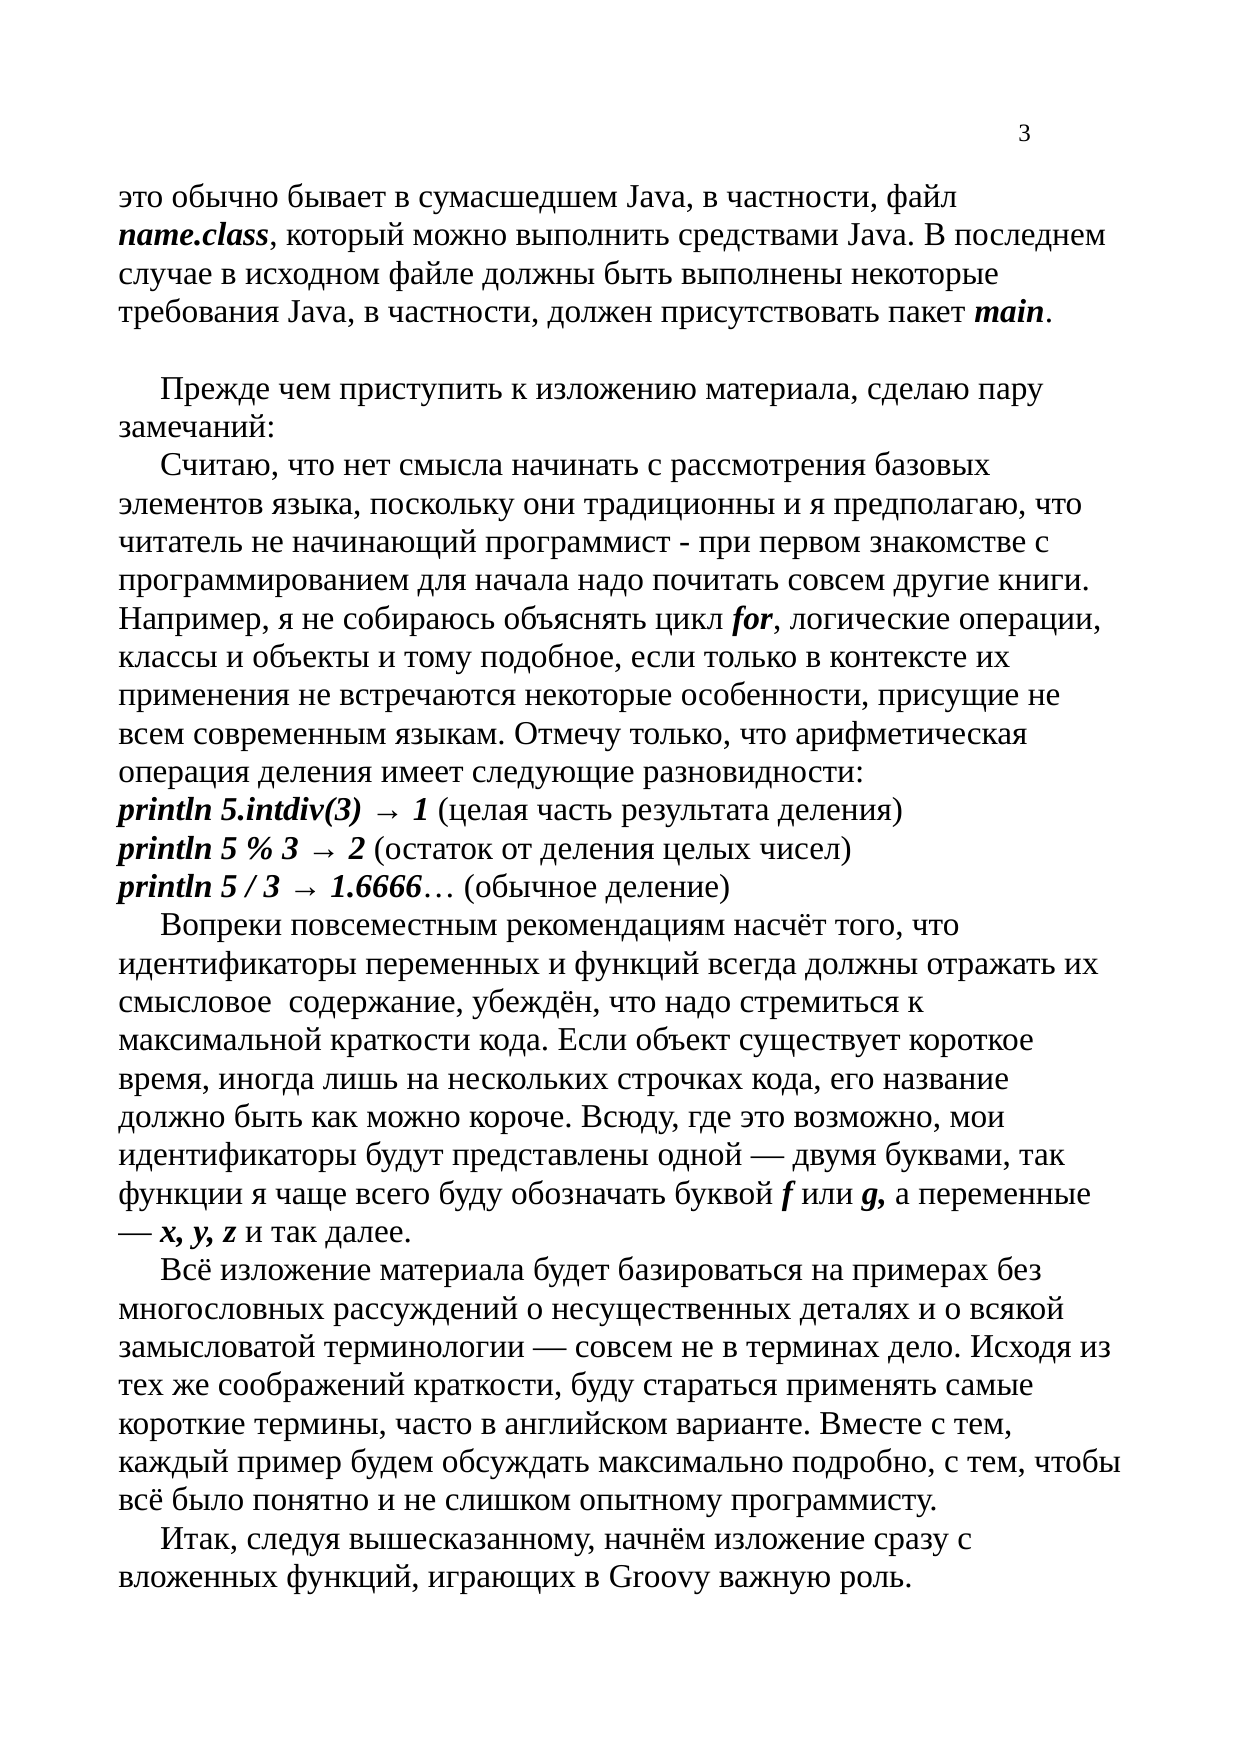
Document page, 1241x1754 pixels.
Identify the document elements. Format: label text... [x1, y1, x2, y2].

text Прежде чем приступить к изложению материала, сделаю пару замечаний: [118, 368, 1122, 445]
text println 5 / 3 → 1.6666… (обычное деление) [118, 866, 1122, 905]
text println 5 % 3 → 2 (остаток от деления целых чисел) [118, 828, 1122, 866]
text Итак, следуя вышесказанному, начнём изложение сразу с вложенных функций, играющих в Groovy важную роль. [118, 1518, 1122, 1595]
text Вопреки повсеместным рекомендациям насчёт того, что идентификаторы переменных и функций всегда должны отражать их смысловое содержание, убеждён, что надо стремиться к максимальной краткости кода. Если объект существует короткое время, иногда лишь на нескольких строчках кода, его название должно быть как можно короче. Всюду, где это возможно, мои идентификаторы будут представлены одной — двумя буквами, так функции я чаще всего буду обозначать буквой f или g, а переменные — x, y, z и так далее. [118, 905, 1122, 1250]
text Всё изложение материала будет базироваться на примерах без многословных рассуждений о несущественных деталях и о всякой замысловатой терминологии — совсем не в терминах дело. Исходя из тех же соображений краткости, буду стараться применять самые короткие термины, часто в английском варианте. Вместе с тем, каждый пример будем обсуждать максимально подробно, с тем, чтобы всё было понятно и не слишком опытному программисту. [118, 1250, 1122, 1518]
text println 5.intdiv(3) → 1 (целая часть результата деления) [118, 790, 1122, 828]
text всем современным языкам. Отмечу только, что арифметическая операция деления имеет следующие разновидности: [118, 713, 1122, 790]
text это обычно бывает в сумасшедшем Java, в частности, файл name.class, который можно выполнить средствами Java. В последнем случае в исходном файле должны быть выполнены некоторые требования Java, в частности, должен присутствовать пакет main. [118, 176, 1122, 330]
text Считаю, что нет смысла начинать с рассмотрения базовых элементов языка, поскольку они традиционны и я предполагаю, что читатель не начинающий программист - при первом знакомстве с программированием для начала надо почитать совсем другие книги. Например, я не собираюсь объяснять цикл for, логические операции, классы и объекты и тому подобное, если только в контексте их применения не встречаются некоторые особенности, присущие не [118, 445, 1122, 713]
